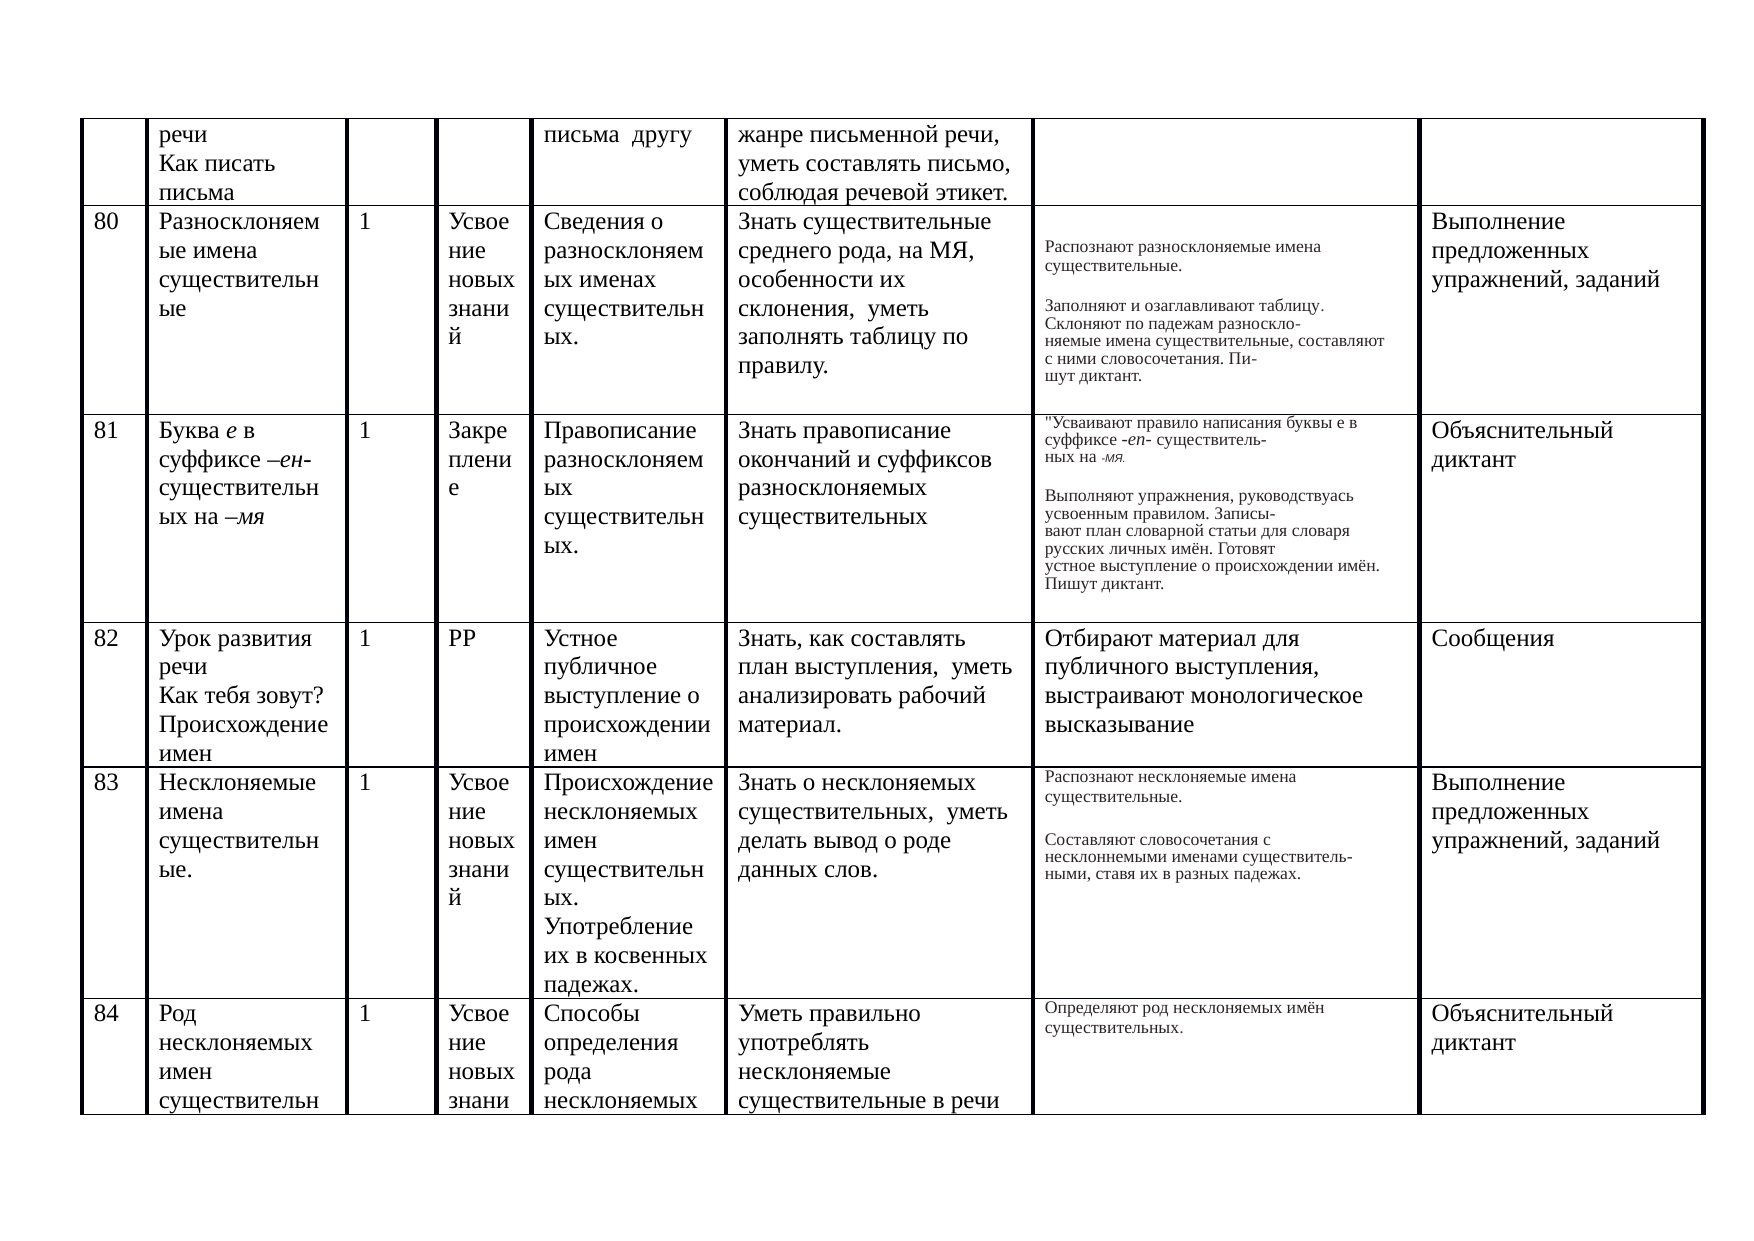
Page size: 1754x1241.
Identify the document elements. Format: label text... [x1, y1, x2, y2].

table_cell [1035, 119, 1417, 205]
table_cell [84, 119, 145, 205]
table_cell [1422, 119, 1701, 205]
table_cell Выполнение предложенных упражнений, заданий [1422, 206, 1701, 414]
table_cell 1 [349, 999, 434, 1113]
table_cell Происхождение несклоняемых имен существительных. Употребление их в косвенных падежах. [534, 768, 724, 997]
table_cell Знать существительные среднего рода, на МЯ, особенности их склонения, уметь заполнять таблицу по правилу. [728, 206, 1031, 414]
table_cell Усвоение новых знани [439, 999, 529, 1113]
table_cell Способы определения рода несклоняемых [534, 999, 724, 1113]
table_cell Распознают разносклоняемые имена существительные. Заполняют и озаглавливают таблицу. Склоняют по падежам разноскло- няемые имена существительные, составляют с ними словосочетания. Пи- шут диктант. [1035, 206, 1417, 414]
table_cell Выполнение предложенных упражнений, заданий [1422, 768, 1701, 997]
table_cell Объяснительный диктант [1422, 415, 1701, 622]
table_cell РР [439, 623, 529, 766]
table_cell Определяют род несклоняемых имён существительных. [1035, 999, 1417, 1113]
table_cell [349, 119, 434, 205]
table_cell Закрепление [439, 415, 529, 622]
table_cell 84 [84, 999, 145, 1113]
table_cell 1 [349, 768, 434, 997]
table_cell 1 [349, 415, 434, 622]
table_cell Урок развития речи Как тебя зовут? Происхождение имен [149, 623, 345, 766]
table_cell письма другу [534, 119, 724, 205]
table_cell Буква е в суффиксе –ен- существительных на –мя [149, 415, 345, 622]
table_cell Знать, как составлять план выступления, уметь анализировать рабочий материал. [728, 623, 1031, 766]
table_cell 80 [84, 206, 145, 414]
table_cell Знать о несклоняемых существительных, уметь делать вывод о роде данных слов. [728, 768, 1031, 997]
table_cell Правописание разносклоняемых существительных. [534, 415, 724, 622]
table_cell "Усваивают правило написания буквы е в суффиксе -еn- существитель- ных на -МЯ. Выполняют упражнения, руководствуась усвоенным правилом. Записы- вают план словарной статьи для словаря русских личных имён. Готовят устное выступление о происхождении имён. Пишут диктант. [1035, 415, 1417, 622]
table_cell Отбирают материал для публичного выступления, выстраивают монологическое высказывание [1035, 623, 1417, 766]
table_cell Сведения о разносклоняемых именах существительных. [534, 206, 724, 414]
table_cell Разносклоняемые имена существительные [149, 206, 345, 414]
table_cell Несклоняемые имена существительные. [149, 768, 345, 997]
table_cell Усвоение новых знаний [439, 206, 529, 414]
table_cell Объяснительный диктант [1422, 999, 1701, 1113]
table_cell 1 [349, 623, 434, 766]
table_cell [439, 119, 529, 205]
table_cell Распознают несклоняемые имена существительные. Составляют словосочетания с несклоннемыми именами существитель- ными, ставя их в разных падежах. [1035, 768, 1417, 997]
table_cell Знать правописание окончаний и суффиксов разносклоняемых существительных [728, 415, 1031, 622]
table_cell речи Как писать письма [149, 119, 345, 205]
table_cell 1 [349, 206, 434, 414]
table_cell Сообщения [1422, 623, 1701, 766]
table_cell Усвоение новых знаний [439, 768, 529, 997]
table_cell 82 [84, 623, 145, 766]
table_cell Род несклоняемых имен существительн [149, 999, 345, 1113]
table_cell 83 [84, 768, 145, 997]
table_cell 81 [84, 415, 145, 622]
table_cell жанре письменной речи, уметь составлять письмо, соблюдая речевой этикет. [728, 119, 1031, 205]
table_cell Устное публичное выступление о происхождении имен [534, 623, 724, 766]
table_cell Уметь правильно употреблять несклоняемые существительные в речи [728, 999, 1031, 1113]
